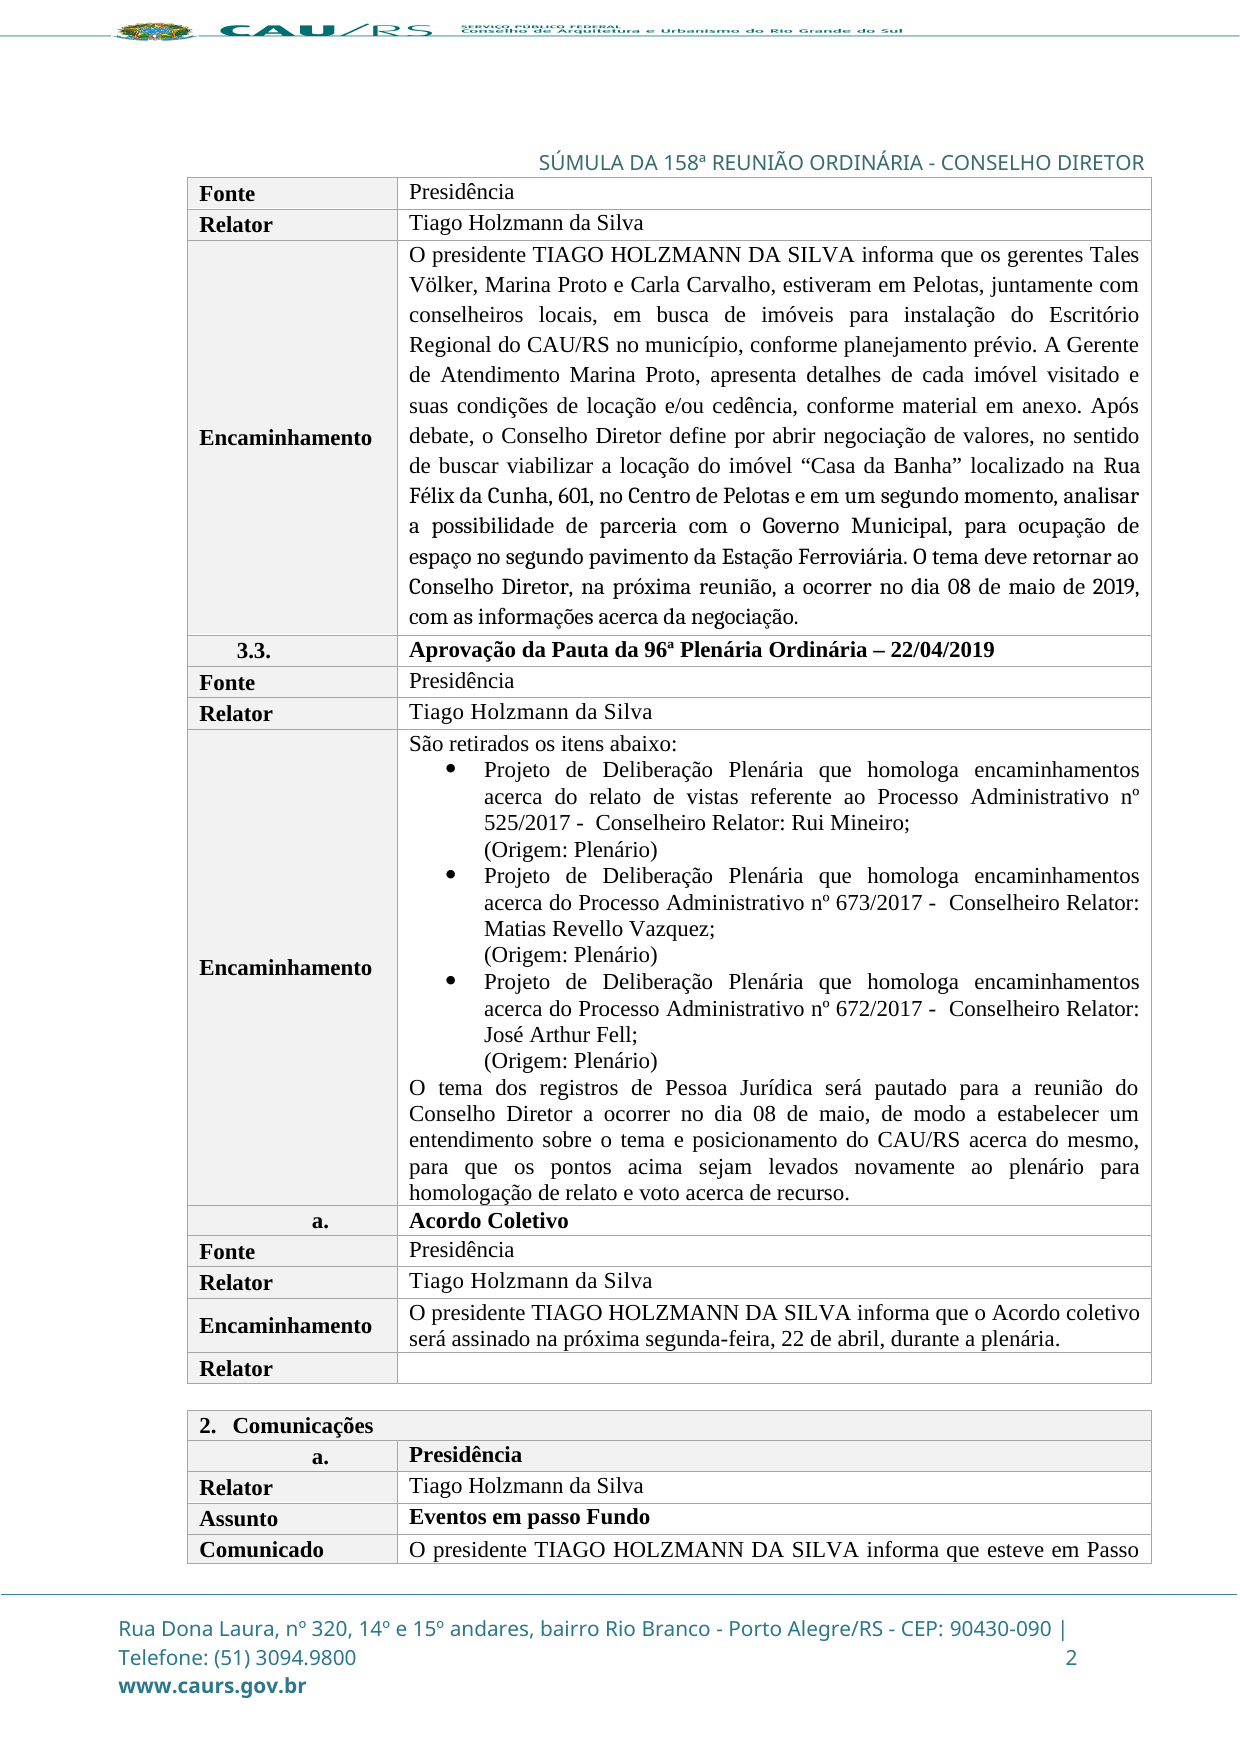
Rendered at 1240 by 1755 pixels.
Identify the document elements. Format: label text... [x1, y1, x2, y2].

table_cell Relator [188, 1267, 397, 1298]
table_cell Presidência [398, 1236, 1151, 1266]
table_cell Encaminhamento [188, 241, 397, 634]
table_cell Relator [188, 1353, 397, 1383]
table_cell Presidência [398, 1441, 1151, 1471]
table_cell [398, 1353, 1151, 1383]
table_cell Relator [188, 1472, 397, 1502]
table_cell Tiago Holzmann da Silva [398, 210, 1151, 240]
table_header Comunicações [188, 1411, 1151, 1440]
table_cell Presidência [398, 667, 1151, 697]
table_cell Aprovação da Pauta da 96ª Plenária Ordinária – 22/04/2019 [398, 636, 1151, 666]
table_cell Tiago Holzmann da Silva [398, 1472, 1151, 1502]
table_cell Tiago Holzmann da Silva [398, 698, 1151, 729]
table_cell Eventos em passo Fundo [398, 1504, 1151, 1534]
table_cell Presidência [398, 178, 1151, 208]
table_cell Fonte [188, 178, 397, 208]
table_cell Encaminhamento [188, 1299, 397, 1352]
table_cell [188, 636, 397, 666]
table_cell O presidente TIAGO HOLZMANN DA SILVA informa que esteve em Passo [398, 1535, 1151, 1563]
table_cell O presidente TIAGO HOLZMANN DA SILVA informa que o Acordo coletivo será assinado na próxima segunda-feira, 22 de abril, durante a plenária. [398, 1299, 1151, 1352]
table_cell Relator [188, 210, 397, 240]
table_cell Comunicado [188, 1535, 397, 1563]
table_cell Assunto [188, 1504, 397, 1534]
table_cell O presidente TIAGO HOLZMANN DA SILVA informa que os gerentes Tales Völker, Marina Proto e Carla Carvalho, estiveram em Pelotas, juntamente com conselheiros locais, em busca de imóveis para instalação do Escritório Regional do CAU/RS no município, conforme planejamento prévio. A Gerente de Atendimento Marina Proto, apresenta detalhes de cada imóvel visitado e suas condições de locação e/ou cedência, conforme material em anexo. Após debate, o Conselho Diretor define por abrir negociação de valores, no sentido de buscar viabilizar a locação do imóvel “Casa da Banha” localizado na Rua Félix da Cunha, 601, no Centro de Pelotas e em um segundo momento, analisar a possibilidade de parceria com o Governo Municipal, para ocupação de espaço no segundo pavimento da Estação Ferroviária. O tema deve retornar ao Conselho Diretor, na próxima reunião, a ocorrer no dia 08 de maio de 2019, com as informações acerca da negociação. [398, 241, 1151, 634]
table_cell Encaminhamento [188, 730, 397, 1205]
table_cell São retirados os itens abaixo: Projeto de Deliberação Plenária que homologa encaminhamentos acerca do relato de vistas referente ao Processo Administrativo nº 525/2017 - Conselheiro Relator: Rui Mineiro; (Origem: Plenário) Projeto de Deliberação Plenária que homologa encaminhamentos acerca do Processo Administrativo nº 673/2017 - Conselheiro Relator: Matias Revello Vazquez; (Origem: Plenário) Projeto de Deliberação Plenária que homologa encaminhamentos acerca do Processo Administrativo nº 672/2017 - Conselheiro Relator: José Arthur Fell; (Origem: Plenário) O tema dos registros de Pessoa Jurídica será pautado para a reunião do Conselho Diretor a ocorrer no dia 08 de maio, de modo a estabelecer um entendimento sobre o tema e posicionamento do CAU/RS acerca do mesmo, para que os pontos acima sejam levados novamente ao plenário para homologação de relato e voto acerca de recurso. [398, 730, 1151, 1205]
table_cell Relator [188, 698, 397, 729]
table_cell Fonte [188, 1236, 397, 1266]
table_cell Tiago Holzmann da Silva [398, 1267, 1151, 1298]
table_cell Fonte [188, 667, 397, 697]
table_cell Acordo Coletivo [398, 1206, 1151, 1235]
table_cell [188, 1206, 397, 1235]
table_cell [188, 1441, 397, 1471]
